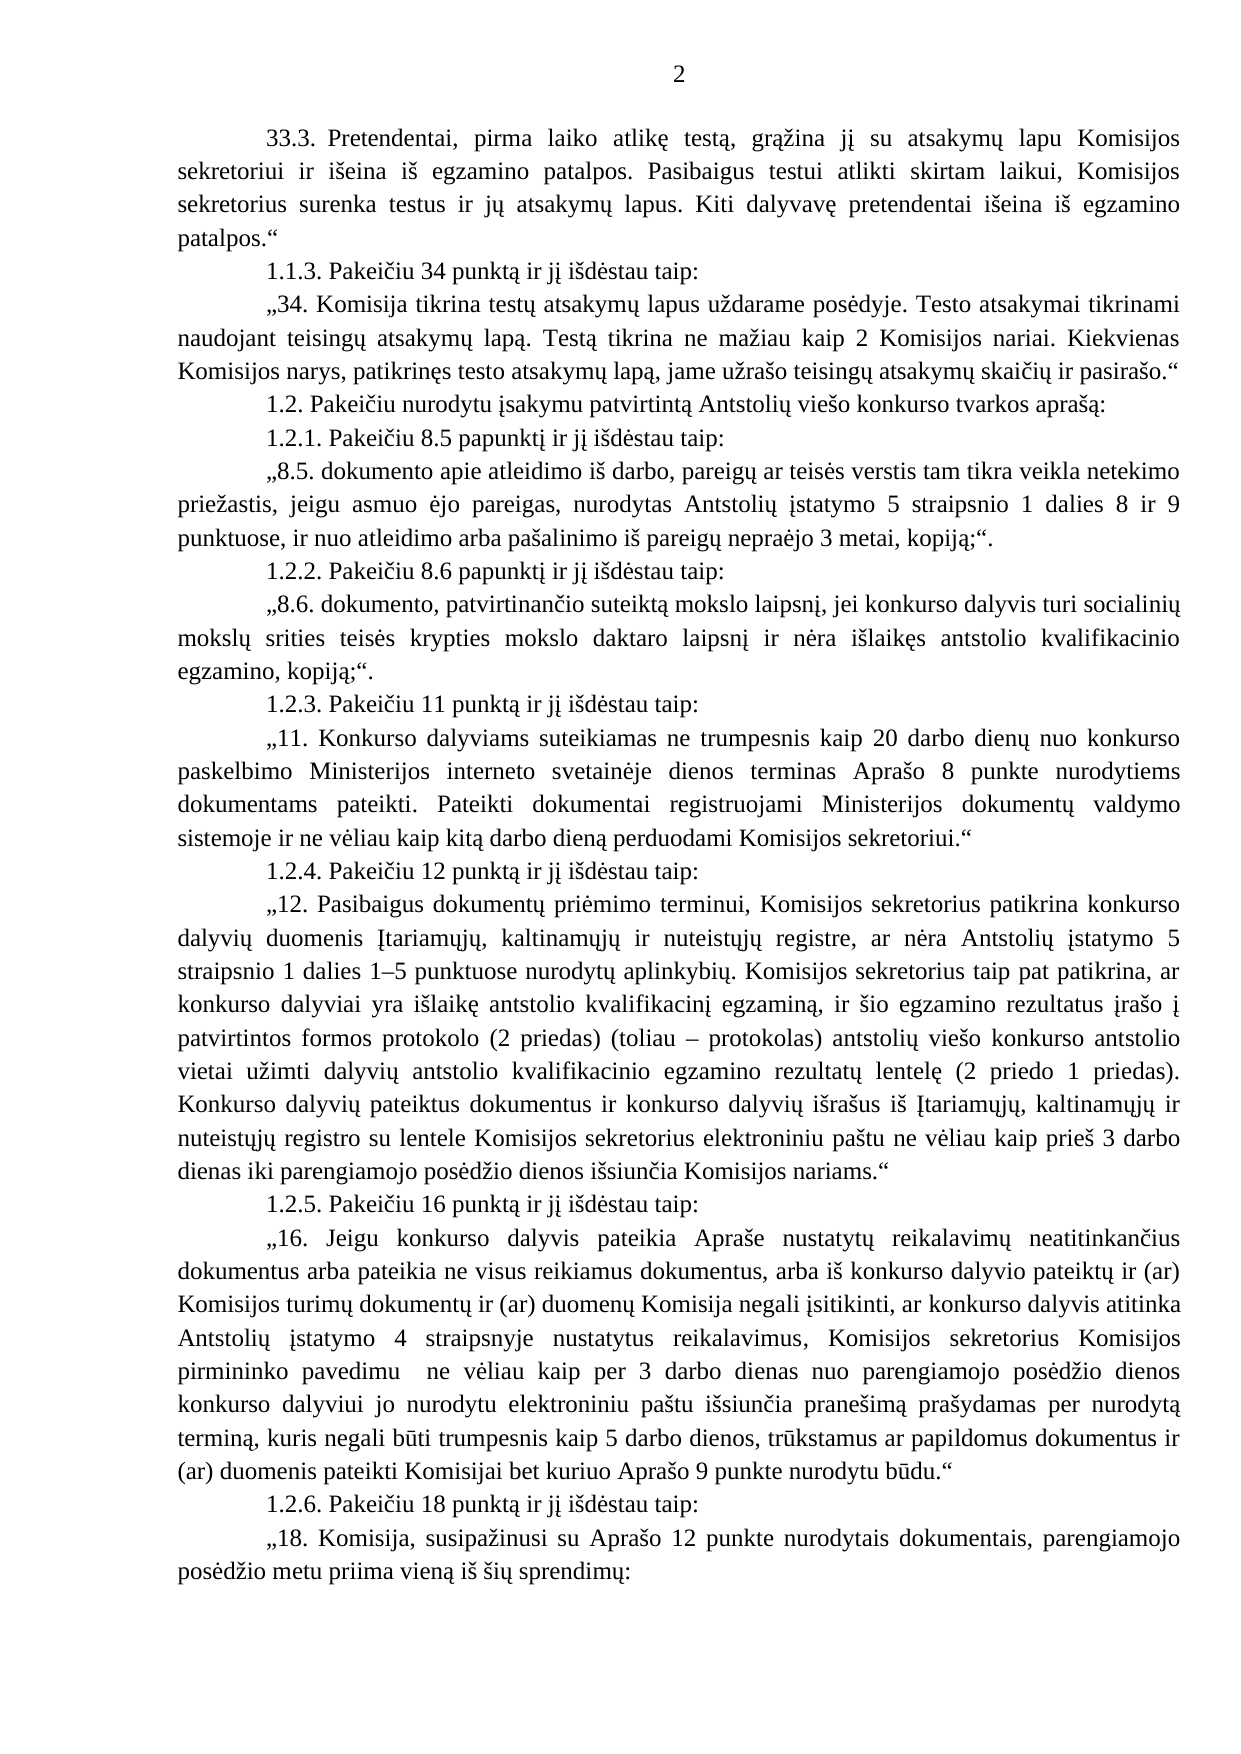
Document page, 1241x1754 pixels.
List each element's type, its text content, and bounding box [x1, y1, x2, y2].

text 1.2.4. Pakeičiu 12 punktą ir jį išdėstau taip: [177, 851, 1181, 885]
text „8.5. dokumento apie atleidimo iš darbo, pareigų ar teisės verstis tam tikra veikla netekimo priežastis, jeigu asmuo ėjo pareigas, nurodytas Antstolių įstatymo 5 straipsnio 1 dalies 8 ir 9 punktuose, ir nuo atleidimo arba pašalinimo iš pareigų nepraėjo 3 metai, kopiją;“. [177, 451, 1181, 551]
text 1.2. Pakeičiu nurodytu įsakymu patvirtintą Antstolių viešo konkurso tvarkos aprašą: [177, 385, 1181, 418]
text 1.2.2. Pakeičiu 8.6 papunktį ir jį išdėstau taip: [177, 551, 1181, 585]
text 1.2.3. Pakeičiu 11 punktą ir jį išdėstau taip: [177, 685, 1181, 718]
text „11. Konkurso dalyviams suteikiamas ne trumpesnis kaip 20 darbo dienų nuo konkurso paskelbimo Ministerijos interneto svetainėje dienos terminas Aprašo 8 punkte nurodytiems dokumentams pateikti. Pateikti dokumentai registruojami Ministerijos dokumentų valdymo sistemoje ir ne vėliau kaip kitą darbo dieną perduodami Komisijos sekretoriui.“ [177, 718, 1181, 851]
text „18. Komisija, susipažinusi su Aprašo 12 punkte nurodytais dokumentais, parengiamojo posėdžio metu priima vieną iš šių sprendimų: [177, 1518, 1181, 1585]
text 1.1.3. Pakeičiu 34 punktą ir jį išdėstau taip: [177, 251, 1181, 285]
text 1.2.6. Pakeičiu 18 punktą ir jį išdėstau taip: [177, 1485, 1181, 1518]
text 1.2.5. Pakeičiu 16 punktą ir jį išdėstau taip: [177, 1185, 1181, 1218]
text „34. Komisija tikrina testų atsakymų lapus uždarame posėdyje. Testo atsakymai tikrinami naudojant teisingų atsakymų lapą. Testą tikrina ne mažiau kaip 2 Komisijos nariai. Kiekvienas Komisijos narys, patikrinęs testo atsakymų lapą, jame užrašo teisingų atsakymų skaičių ir pasirašo.“ [177, 285, 1181, 385]
text „8.6. dokumento, patvirtinančio suteiktą mokslo laipsnį, jei konkurso dalyvis turi socialinių mokslų srities teisės krypties mokslo daktaro laipsnį ir nėra išlaikęs antstolio kvalifikacinio egzamino, kopiją;“. [177, 585, 1181, 685]
text 33.3. Pretendentai, pirma laiko atlikę testą, grąžina jį su atsakymų lapu Komisijos sekretoriui ir išeina iš egzamino patalpos. Pasibaigus testui atlikti skirtam laikui, Komisijos sekretorius surenka testus ir jų atsakymų lapus. Kiti dalyvavę pretendentai išeina iš egzamino patalpos.“ [177, 118, 1181, 251]
text „16. Jeigu konkurso dalyvis pateikia Apraše nustatytų reikalavimų neatitinkančius dokumentus arba pateikia ne visus reikiamus dokumentus, arba iš konkurso dalyvio pateiktų ir (ar) Komisijos turimų dokumentų ir (ar) duomenų Komisija negali įsitikinti, ar konkurso dalyvis atitinka Antstolių įstatymo 4 straipsnyje nustatytus reikalavimus, Komisijos sekretorius Komisijos pirmininko pavedimu ne vėliau kaip per 3 darbo dienas nuo parengiamojo posėdžio dienos konkurso dalyviui jo nurodytu elektroniniu paštu išsiunčia pranešimą prašydamas per nurodytą terminą, kuris negali būti trumpesnis kaip 5 darbo dienos, trūkstamus ar papildomus dokumentus ir (ar) duomenis pateikti Komisijai bet kuriuo Aprašo 9 punkte nurodytu būdu.“ [177, 1218, 1181, 1485]
text „12. Pasibaigus dokumentų priėmimo terminui, Komisijos sekretorius patikrina konkurso dalyvių duomenis Įtariamųjų, kaltinamųjų ir nuteistųjų registre, ar nėra Antstolių įstatymo 5 straipsnio 1 dalies 1–5 punktuose nurodytų aplinkybių. Komisijos sekretorius taip pat patikrina, ar konkurso dalyviai yra išlaikę antstolio kvalifikacinį egzaminą, ir šio egzamino rezultatus įrašo į patvirtintos formos protokolo (2 priedas) (toliau – protokolas) antstolių viešo konkurso antstolio vietai užimti dalyvių antstolio kvalifikacinio egzamino rezultatų lentelę (2 priedo 1 priedas). Konkurso dalyvių pateiktus dokumentus ir konkurso dalyvių išrašus iš Įtariamųjų, kaltinamųjų ir nuteistųjų registro su lentele Komisijos sekretorius elektroniniu paštu ne vėliau kaip prieš 3 darbo dienas iki parengiamojo posėdžio dienos išsiunčia Komisijos nariams.“ [177, 885, 1181, 1185]
text 1.2.1. Pakeičiu 8.5 papunktį ir jį išdėstau taip: [177, 418, 1181, 451]
